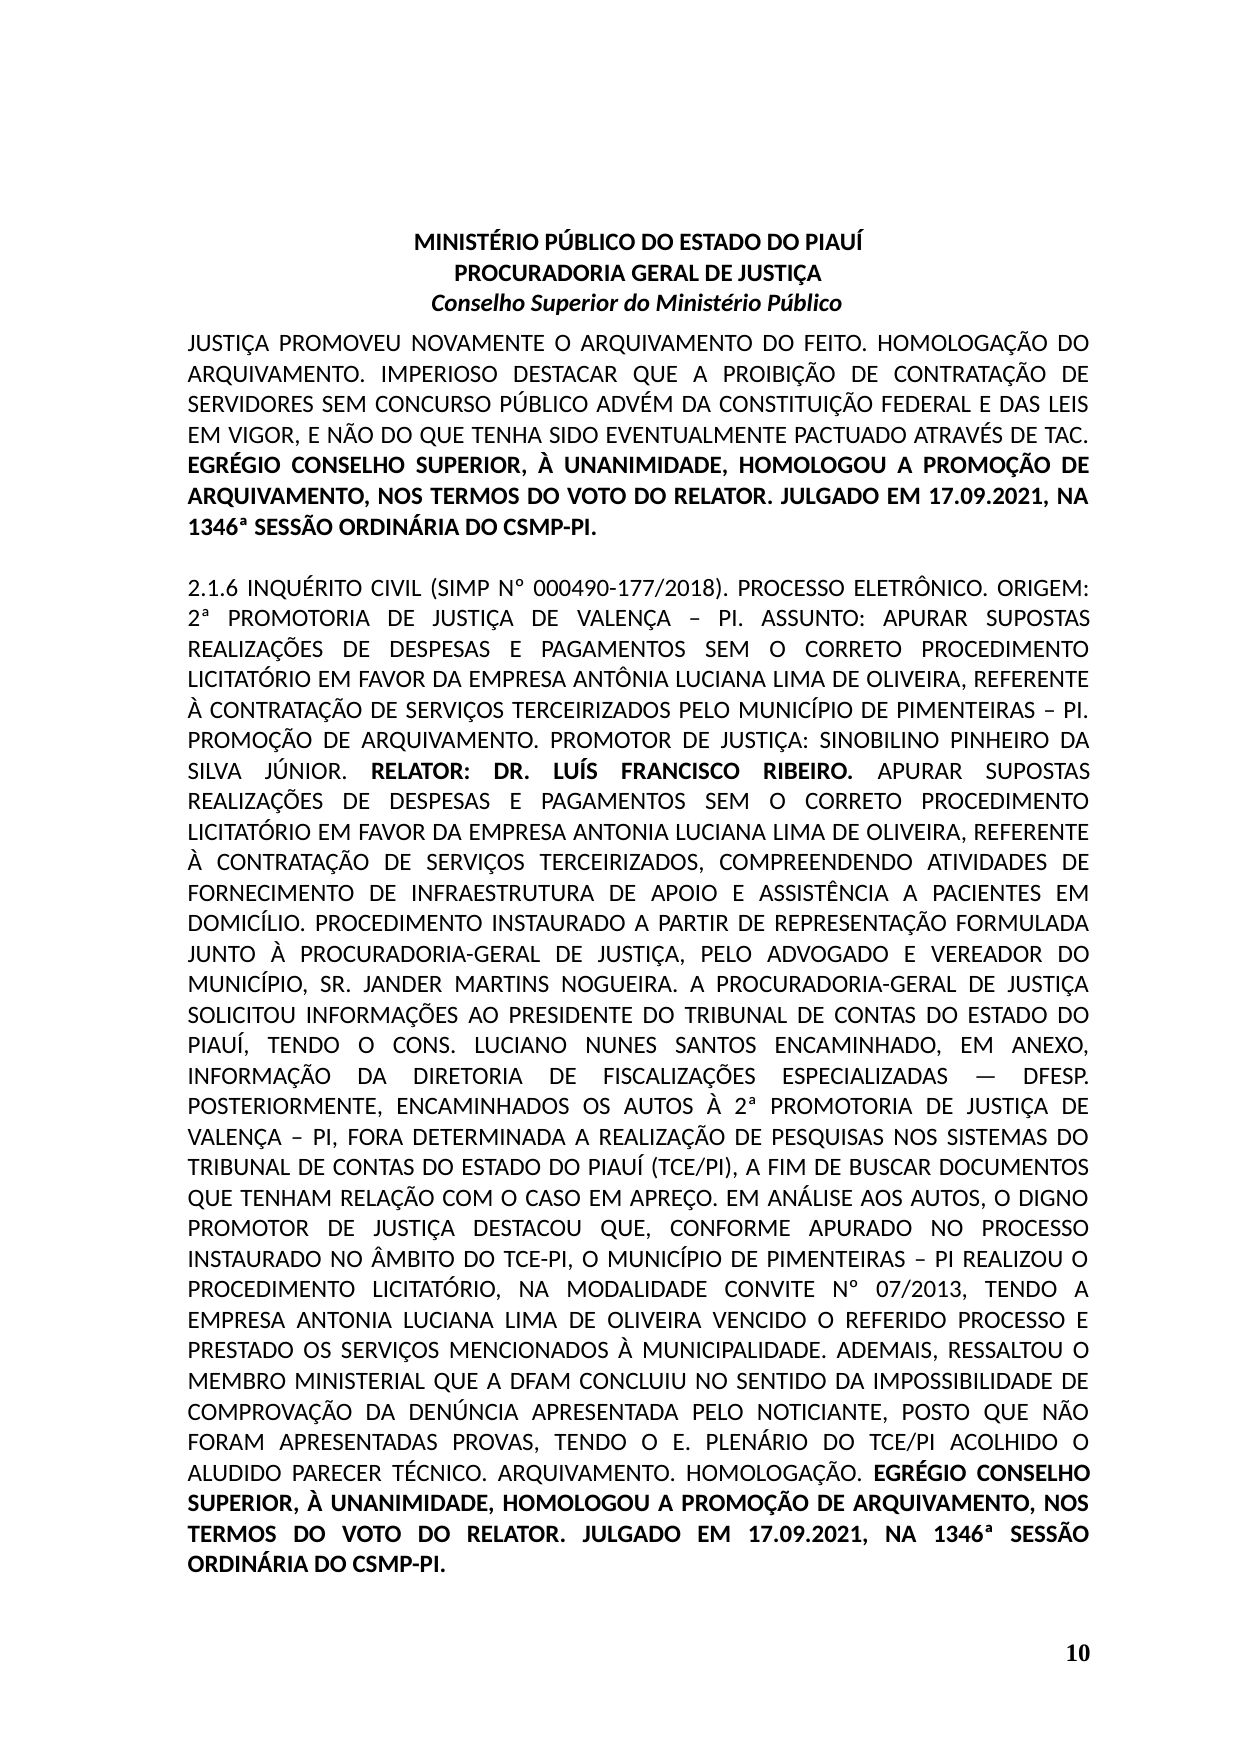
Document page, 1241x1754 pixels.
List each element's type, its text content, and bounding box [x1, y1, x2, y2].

text JUSTIÇA PROMOVEU NOVAMENTE O ARQUIVAMENTO DO FEITO. HOMOLOGAÇÃO DO ARQUIVAMENTO. IMPERIOSO DESTACAR QUE A PROIBIÇÃO DE CONTRATAÇÃO DE SERVIDORES SEM CONCURSO PÚBLICO ADVÉM DA CONSTITUIÇÃO FEDERAL E DAS LEIS EM VIGOR, E NÃO DO QUE TENHA SIDO EVENTUALMENTE PACTUADO ATRAVÉS DE TAC. EGRÉGIO CONSELHO SUPERIOR, À UNANIMIDADE, HOMOLOGOU A PROMOÇÃO DE ARQUIVAMENTO, NOS TERMOS DO VOTO DO RELATOR. JULGADO EM 17.09.2021, NA 1346ª SESSÃO ORDINÁRIA DO CSMP-PI. [187, 327, 1090, 541]
text 2.1.6 INQUÉRITO CIVIL (SIMP Nº 000490-177/2018). PROCESSO ELETRÔNICO. ORIGEM: 2ª PROMOTORIA DE JUSTIÇA DE VALENÇA – PI. ASSUNTO: APURAR SUPOSTAS REALIZAÇÕES DE DESPESAS E PAGAMENTOS SEM O CORRETO PROCEDIMENTO LICITATÓRIO EM FAVOR DA EMPRESA ANTÔNIA LUCIANA LIMA DE OLIVEIRA, REFERENTE À CONTRATAÇÃO DE SERVIÇOS TERCEIRIZADOS PELO MUNICÍPIO DE PIMENTEIRAS – PI. PROMOÇÃO DE ARQUIVAMENTO. PROMOTOR DE JUSTIÇA: SINOBILINO PINHEIRO DA SILVA JÚNIOR. RELATOR: DR. LUÍS FRANCISCO RIBEIRO. APURAR SUPOSTAS REALIZAÇÕES DE DESPESAS E PAGAMENTOS SEM O CORRETO PROCEDIMENTO LICITATÓRIO EM FAVOR DA EMPRESA ANTONIA LUCIANA LIMA DE OLIVEIRA, REFERENTE À CONTRATAÇÃO DE SERVIÇOS TERCEIRIZADOS, COMPREENDENDO ATIVIDADES DE FORNECIMENTO DE INFRAESTRUTURA DE APOIO E ASSISTÊNCIA A PACIENTES EM DOMICÍLIO. PROCEDIMENTO INSTAURADO A PARTIR DE REPRESENTAÇÃO FORMULADA JUNTO À PROCURADORIA-GERAL DE JUSTIÇA, PELO ADVOGADO E VEREADOR DO MUNICÍPIO, SR. JANDER MARTINS NOGUEIRA. A PROCURADORIA-GERAL DE JUSTIÇA SOLICITOU INFORMAÇÕES AO PRESIDENTE DO TRIBUNAL DE CONTAS DO ESTADO DO PIAUÍ, TENDO O CONS. LUCIANO NUNES SANTOS ENCAMINHADO, EM ANEXO, INFORMAÇÃO DA DIRETORIA DE FISCALIZAÇÕES ESPECIALIZADAS — DFESP. POSTERIORMENTE, ENCAMINHADOS OS AUTOS À 2ª PROMOTORIA DE JUSTIÇA DE VALENÇA – PI, FORA DETERMINADA A REALIZAÇÃO DE PESQUISAS NOS SISTEMAS DO TRIBUNAL DE CONTAS DO ESTADO DO PIAUÍ (TCE/PI), A FIM DE BUSCAR DOCUMENTOS QUE TENHAM RELAÇÃO COM O CASO EM APREÇO. EM ANÁLISE AOS AUTOS, O DIGNO PROMOTOR DE JUSTIÇA DESTACOU QUE, CONFORME APURADO NO PROCESSO INSTAURADO NO ÂMBITO DO TCE-PI, O MUNICÍPIO DE PIMENTEIRAS – PI REALIZOU O PROCEDIMENTO LICITATÓRIO, NA MODALIDADE CONVITE Nº 07/2013, TENDO A EMPRESA ANTONIA LUCIANA LIMA DE OLIVEIRA VENCIDO O REFERIDO PROCESSO E PRESTADO OS SERVIÇOS MENCIONADOS À MUNICIPALIDADE. ADEMAIS, RESSALTOU O MEMBRO MINISTERIAL QUE A DFAM CONCLUIU NO SENTIDO DA IMPOSSIBILIDADE DE COMPROVAÇÃO DA DENÚNCIA APRESENTADA PELO NOTICIANTE, POSTO QUE NÃO FORAM APRESENTADAS PROVAS, TENDO O E. PLENÁRIO DO TCE/PI ACOLHIDO O ALUDIDO PARECER TÉCNICO. ARQUIVAMENTO. HOMOLOGAÇÃO. EGRÉGIO CONSELHO SUPERIOR, À UNANIMIDADE, HOMOLOGOU A PROMOÇÃO DE ARQUIVAMENTO, NOS TERMOS DO VOTO DO RELATOR. JULGADO EM 17.09.2021, NA 1346ª SESSÃO ORDINÁRIA DO CSMP-PI. [187, 572, 1090, 1579]
